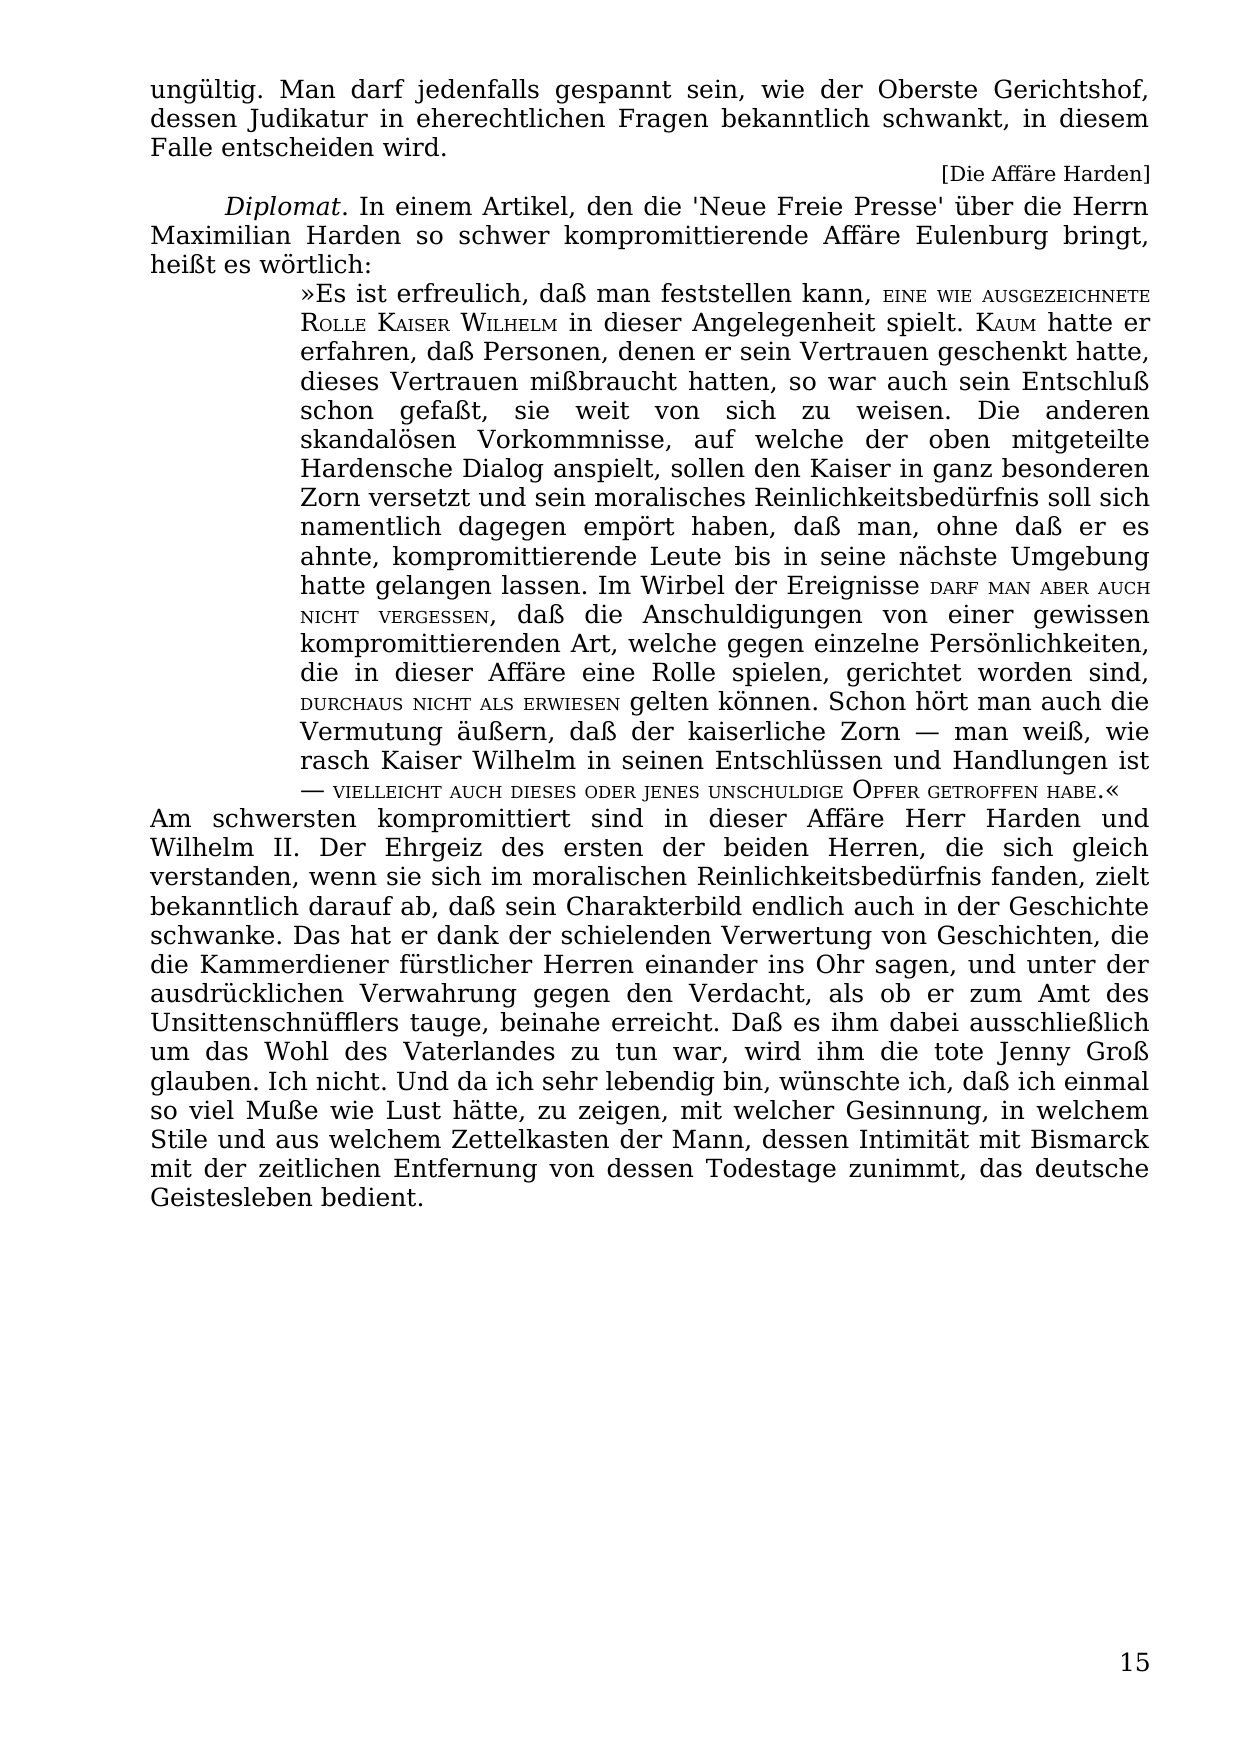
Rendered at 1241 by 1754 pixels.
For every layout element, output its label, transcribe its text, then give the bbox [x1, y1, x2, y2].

text Am schwersten kompromittiert sind in dieser Affäre Herr Harden und Wilhelm II. Der Ehrgeiz des ersten der beiden Herren, die sich gleich verstanden, wenn sie sich im moralischen Reinlichkeitsbedürfnis fanden, zielt bekanntlich darauf ab, daß sein Charakterbild endlich auch in der Geschichte schwanke. Das hat er dank der schielenden Verwertung von Geschichten, die die Kammerdiener fürstlicher Herren einander ins Ohr sagen, und unter der ausdrücklichen Verwahrung gegen den Verdacht, als ob er zum Amt des Unsittenschnüfflers tauge, beinahe erreicht. Daß es ihm dabei ausschließlich um das Wohl des Vaterlandes zu tun war, wird ihm die tote Jenny Groß glauben. Ich nicht. Und da ich sehr lebendig bin, wünschte ich, daß ich einmal so viel Muße wie Lust hätte, zu zeigen, mit welcher Gesinnung, in welchem Stile und aus welchem Zettelkasten der Mann, dessen Intimität mit Bismarck mit der zeitlichen Entfernung von dessen Todestage zunimmt, das deutsche Geistesleben bedient. [150, 804, 1151, 1212]
text ungültig. Man darf jedenfalls gespannt sein, wie der Oberste Gerichtshof, dessen Judikatur in eherechtlichen Fragen bekanntlich schwankt, in diesem Falle entscheiden wird. [150, 75, 1151, 162]
text [Die Affäre Harden] [150, 162, 1151, 187]
text »Es ist erfreulich, daß man feststellen kann, eine wie ausgezeichnete Rolle Kaiser Wilhelm in dieser Angelegenheit spielt. Kaum hatte er erfahren, daß Personen, denen er sein Vertrauen geschenkt hatte, dieses Vertrauen mißbraucht hatten, so war auch sein Entschluß schon gefaßt, sie weit von sich zu weisen. Die anderen skandalösen Vorkommnisse, auf welche der oben mitgeteilte Hardensche Dialog anspielt, sollen den Kaiser in ganz besonderen Zorn versetzt und sein moralisches Reinlichkeitsbedürfnis soll sich namentlich dagegen empört haben, daß man, ohne daß er es ahnte, kompromittierende Leute bis in seine nächste Umgebung hatte gelangen lassen. Im Wirbel der Ereignisse darf man aber auch nicht vergessen, daß die Anschuldigungen von einer gewissen kompromittierenden Art, welche gegen einzelne Persönlichkeiten, die in dieser Affäre eine Rolle spielen, gerichtet worden sind, durchaus nicht als erwiesen gelten können. Schon hört man auch die Vermutung äußern, daß der kaiserliche Zorn — man weiß, wie rasch Kaiser Wilhelm in seinen Entschlüssen und Handlungen ist — vielleicht auch dieses oder jenes unschuldige Opfer getroffen habe.« [300, 279, 1151, 804]
text Diplomat. In einem Artikel, den die 'Neue Freie Presse' über die Herrn Maximilian Harden so schwer kompromittierende Affäre Eulenburg bringt, heißt es wörtlich: [150, 187, 1151, 279]
